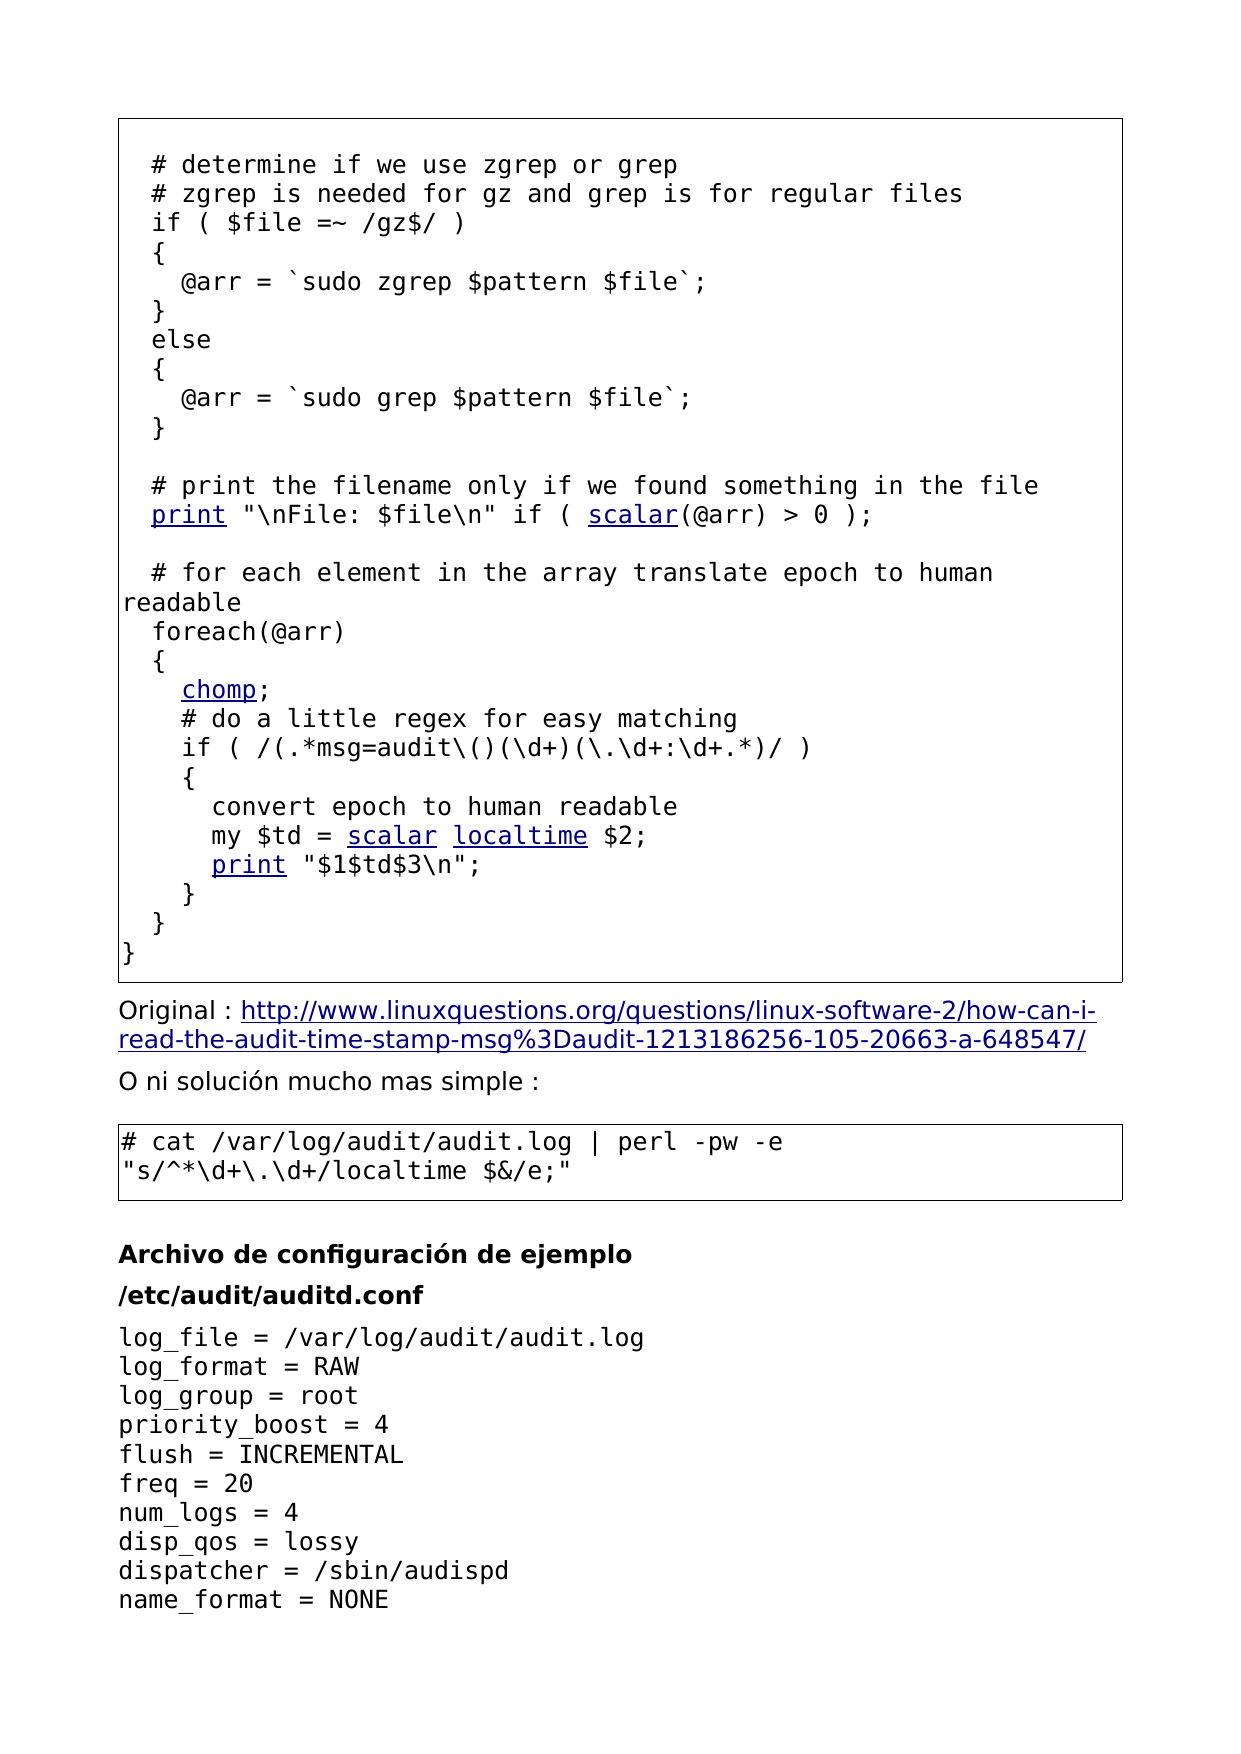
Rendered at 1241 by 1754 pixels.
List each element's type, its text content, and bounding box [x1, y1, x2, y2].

text O ni solución mucho mas simple : [118, 1067, 1122, 1097]
table_header # determine if we use zgrep or grep # zgrep is needed for gz and grep is for regular files if ( $file =~ /gz$/ ) { @arr = `sudo zgrep $pattern $file`; } else { @arr = `sudo grep $pattern $file`; } # print the filename only if we found something in the file print "\nFile: $file\n" if ( scalar(@arr) > 0 ); # for each element in the array translate epoch to human readable foreach(@arr) { chomp; # do a little regex for easy matching if ( /(.*msg=audit\()(\d+)(\.\d+:\d+.*)/ ) { convert epoch to human readable my $td = scalar localtime $2; print "$1$td$3\n"; } } } [119, 119, 1122, 982]
text Original : http://www.linuxquestions.org/questions/linux-software-2/how-can-i-read-the-audit-time-stamp-msg%3Daudit-1213186256-105-20663-a-648547/ [118, 997, 1122, 1055]
subtitle Archivo de configuración de ejemplo [118, 1240, 1122, 1269]
text log_file = /var/log/audit/audit.log log_format = RAW log_group = root priority_boost = 4 flush = INCREMENTAL freq = 20 num_logs = 4 disp_qos = lossy dispatcher = /sbin/audispd name_format = NONE [118, 1323, 1122, 1615]
table_header # cat /var/log/audit/audit.log | perl -pw -e "s/^*\d+\.\d+/localtime $&/e;" [119, 1125, 1122, 1200]
text /etc/audit/auditd.conf [118, 1281, 1122, 1311]
